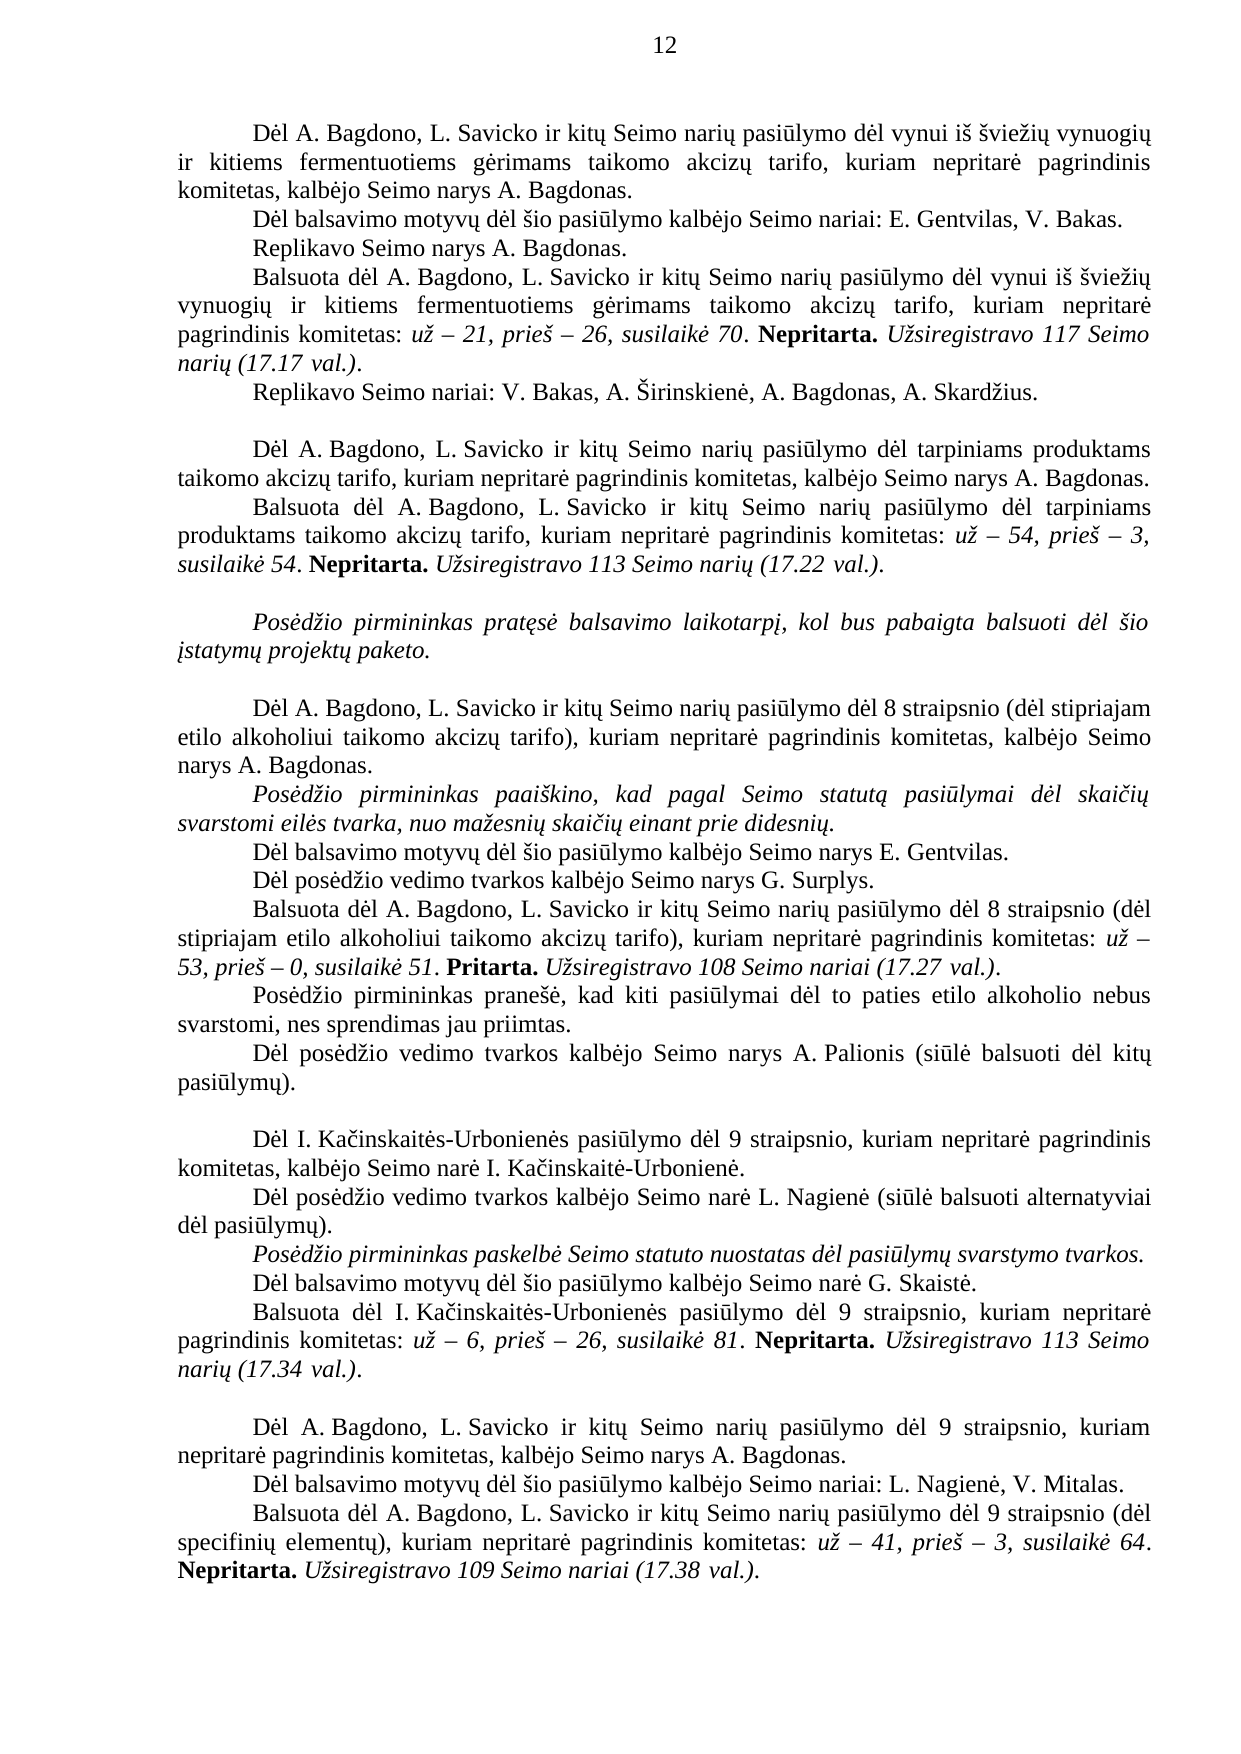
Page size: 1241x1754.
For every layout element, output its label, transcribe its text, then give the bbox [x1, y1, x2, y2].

text Posėdžio pirmininkas paaiškino, kad pagal Seimo statutą pasiūlymai dėl skaičių svarstomi eilės tvarka, nuo mažesnių skaičių einant prie didesnių. [177, 779, 1152, 837]
text Balsuota dėl A. Bagdono, L. Savicko ir kitų Seimo narių pasiūlymo dėl tarpiniams produktams taikomo akcizų tarifo, kuriam nepritarė pagrindinis komitetas: už – 54, prieš – 3, susilaikė 54. Nepritarta. Užsiregistravo 113 Seimo narių (17.22 val.). [177, 492, 1152, 578]
text Balsuota dėl I. Kačinskaitės-Urbonienės pasiūlymo dėl 9 straipsnio, kuriam nepritarė pagrindinis komitetas: už – 6, prieš – 26, susilaikė 81. Nepritarta. Užsiregistravo 113 Seimo narių (17.34 val.). [177, 1297, 1152, 1383]
text Posėdžio pirmininkas pratęsė balsavimo laikotarpį, kol bus pabaigta balsuoti dėl šio įstatymų projektų paketo. [177, 607, 1152, 664]
text Dėl A. Bagdono, L. Savicko ir kitų Seimo narių pasiūlymo dėl tarpiniams produktams taikomo akcizų tarifo, kuriam nepritarė pagrindinis komitetas, kalbėjo Seimo narys A. Bagdonas. [177, 434, 1152, 492]
text Balsuota dėl A. Bagdono, L. Savicko ir kitų Seimo narių pasiūlymo dėl 9 straipsnio (dėl specifinių elementų), kuriam nepritarė pagrindinis komitetas: už – 41, prieš – 3, susilaikė 64. Nepritarta. Užsiregistravo 109 Seimo nariai (17.38 val.). [177, 1498, 1152, 1584]
text Dėl balsavimo motyvų dėl šio pasiūlymo kalbėjo Seimo nariai: E. Gentvilas, V. Bakas. [177, 204, 1152, 233]
text Dėl balsavimo motyvų dėl šio pasiūlymo kalbėjo Seimo narys E. Gentvilas. [177, 837, 1152, 866]
text Dėl posėdžio vedimo tvarkos kalbėjo Seimo narys G. Surplys. [177, 866, 1152, 894]
text Dėl posėdžio vedimo tvarkos kalbėjo Seimo narė L. Nagienė (siūlė balsuoti alternatyviai dėl pasiūlymų). [177, 1182, 1152, 1239]
text Posėdžio pirmininkas pranešė, kad kiti pasiūlymai dėl to paties etilo alkoholio nebus svarstomi, nes sprendimas jau priimtas. [177, 981, 1152, 1038]
text Balsuota dėl A. Bagdono, L. Savicko ir kitų Seimo narių pasiūlymo dėl 8 straipsnio (dėl stipriajam etilo alkoholiui taikomo akcizų tarifo), kuriam nepritarė pagrindinis komitetas: už – 53, prieš – 0, susilaikė 51. Pritarta. Užsiregistravo 108 Seimo nariai (17.27 val.). [177, 894, 1152, 981]
text Dėl balsavimo motyvų dėl šio pasiūlymo kalbėjo Seimo narė G. Skaistė. [177, 1268, 1152, 1297]
text Balsuota dėl A. Bagdono, L. Savicko ir kitų Seimo narių pasiūlymo dėl vynui iš šviežių vynuogių ir kitiems fermentuotiems gėrimams taikomo akcizų tarifo, kuriam nepritarė pagrindinis komitetas: už – 21, prieš – 26, susilaikė 70. Nepritarta. Užsiregistravo 117 Seimo narių (17.17 val.). [177, 262, 1152, 377]
text Dėl A. Bagdono, L. Savicko ir kitų Seimo narių pasiūlymo dėl vynui iš šviežių vynuogių ir kitiems fermentuotiems gėrimams taikomo akcizų tarifo, kuriam nepritarė pagrindinis komitetas, kalbėjo Seimo narys A. Bagdonas. [177, 118, 1152, 204]
text Replikavo Seimo narys A. Bagdonas. [177, 233, 1152, 262]
text Dėl A. Bagdono, L. Savicko ir kitų Seimo narių pasiūlymo dėl 9 straipsnio, kuriam nepritarė pagrindinis komitetas, kalbėjo Seimo narys A. Bagdonas. [177, 1412, 1152, 1469]
text Dėl balsavimo motyvų dėl šio pasiūlymo kalbėjo Seimo nariai: L. Nagienė, V. Mitalas. [177, 1469, 1152, 1498]
text Posėdžio pirmininkas paskelbė Seimo statuto nuostatas dėl pasiūlymų svarstymo tvarkos. [177, 1239, 1152, 1268]
text Replikavo Seimo nariai: V. Bakas, A. Širinskienė, A. Bagdonas, A. Skardžius. [177, 377, 1152, 406]
text Dėl posėdžio vedimo tvarkos kalbėjo Seimo narys A. Palionis (siūlė balsuoti dėl kitų pasiūlymų). [177, 1038, 1152, 1096]
text Dėl I. Kačinskaitės-Urbonienės pasiūlymo dėl 9 straipsnio, kuriam nepritarė pagrindinis komitetas, kalbėjo Seimo narė I. Kačinskaitė-Urbonienė. [177, 1124, 1152, 1182]
text Dėl A. Bagdono, L. Savicko ir kitų Seimo narių pasiūlymo dėl 8 straipsnio (dėl stipriajam etilo alkoholiui taikomo akcizų tarifo), kuriam nepritarė pagrindinis komitetas, kalbėjo Seimo narys A. Bagdonas. [177, 693, 1152, 779]
